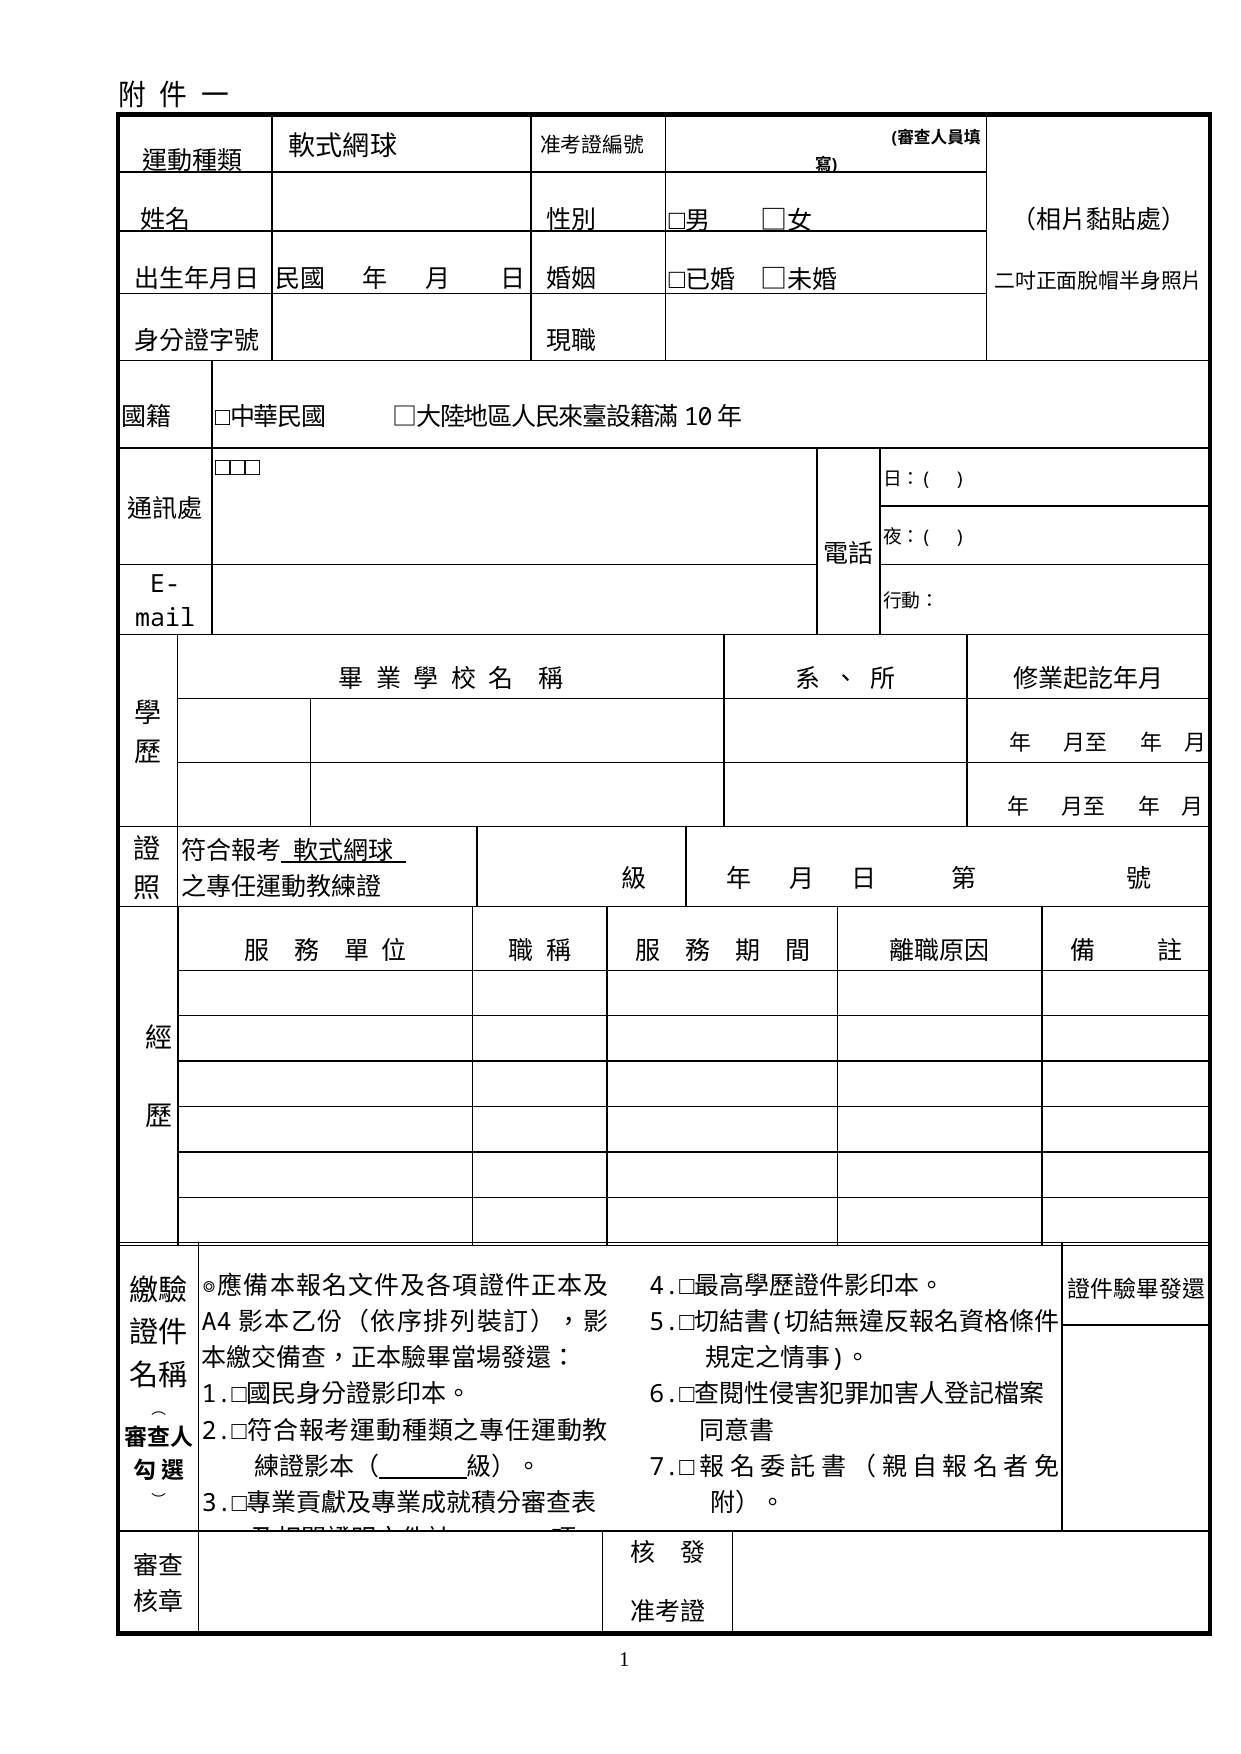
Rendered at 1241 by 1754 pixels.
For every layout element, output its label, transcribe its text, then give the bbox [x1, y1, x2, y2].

table_cell [473, 971, 606, 1015]
table_cell 系 、 所 [725, 635, 966, 697]
table_cell [273, 173, 530, 230]
table_cell [473, 1062, 606, 1106]
table_cell 備 註 [1043, 907, 1208, 970]
table_cell 行動： [881, 565, 1208, 633]
table_cell [1043, 971, 1208, 1015]
table_cell 證照 [120, 827, 177, 906]
table_cell E-mail [120, 565, 211, 633]
table_cell 國籍 [120, 361, 211, 447]
table_cell [838, 1016, 1041, 1060]
table_cell 學 歷 [120, 635, 177, 826]
table_header 軟式網球 [273, 117, 530, 171]
table_cell 4.□最高學歷證件影印本。 5.□切結書(切結無違反報名資格條件規定之情事)。 6.□查閱性侵害犯罪加害人登記檔案 同意書 7.□報名委託書（親自報名者免附）。 [612, 1246, 1061, 1530]
table_cell [733, 1532, 1208, 1631]
table_cell 日：( ) [881, 449, 1208, 505]
table_cell □已婚 □未婚 [666, 232, 986, 293]
table_cell [1043, 1107, 1208, 1151]
table_cell 身分證字號 [120, 294, 271, 360]
table_cell [179, 1153, 472, 1196]
table_cell [179, 1198, 472, 1242]
table_cell [213, 565, 816, 633]
table_cell 現職 [532, 294, 665, 360]
table_cell [608, 1198, 837, 1242]
table_cell 年 月至 年 月 [968, 763, 1208, 826]
table_cell □□□ [213, 449, 816, 564]
table_header （相片黏貼處） 二吋正面脫帽半身照片 [987, 117, 1208, 360]
table_cell 夜：( ) [881, 507, 1208, 564]
table_cell 繳驗 證件 名稱 ︵ 審查人 勾 選 ︶ [120, 1246, 198, 1530]
table_cell 性別 [532, 173, 665, 230]
table_cell 級 [478, 827, 685, 906]
table_cell [311, 763, 723, 826]
table_cell 經 歷 [120, 907, 177, 1242]
table_cell [311, 699, 723, 762]
table_cell [179, 1016, 472, 1060]
table_cell 通訊處 [120, 449, 211, 564]
table_cell [608, 1016, 837, 1060]
table_cell 畢 業 學 校 名 稱 [178, 635, 723, 697]
table_cell 服 務 單 位 [179, 907, 472, 970]
table_cell [725, 763, 966, 826]
table_cell 電話 [818, 449, 879, 633]
table_cell □中華民國 □大陸地區人民來臺設籍滿10年 [213, 361, 1208, 447]
table_cell [1043, 1198, 1208, 1242]
table_cell [473, 1153, 606, 1196]
table_cell [838, 1107, 1041, 1151]
table_cell 審查 核章 [120, 1532, 198, 1631]
table_cell 核 發 准考證 [603, 1532, 732, 1631]
table_cell [608, 1062, 837, 1106]
table_cell 婚姻 [532, 232, 665, 293]
table_cell 修業起訖年月 [968, 635, 1208, 697]
table_cell [1043, 1062, 1208, 1106]
table_cell [199, 1532, 602, 1631]
table_cell 年 月 日 第 號 [687, 827, 1208, 906]
table_cell 證件驗畢發還簽 收 處 [1063, 1246, 1208, 1324]
table_header (審查人員填寫) [666, 117, 986, 171]
table_cell □男 □女 [666, 173, 986, 230]
table_cell [838, 1062, 1041, 1106]
table_cell [473, 1198, 606, 1242]
table_cell [838, 1153, 1041, 1196]
table_cell [666, 294, 986, 360]
table_cell ◎應備本報名文件及各項證件正本及A4影本乙份（依序排列裝訂），影本繳交備查，正本驗畢當場發還： 1.□國民身分證影印本。 2.□符合報考運動種類之專任運動教練證影本（ 級）。 3.□專業貢獻及專業成就積分審查表及相關證明文件計 項。 [199, 1246, 612, 1530]
table_header 准考證編號 [532, 117, 665, 171]
table_cell [608, 1107, 837, 1151]
table_cell [178, 763, 310, 826]
table_cell 年 月 日 [1063, 1326, 1208, 1530]
table_cell [838, 971, 1041, 1015]
table_cell 年 月至 年 月 [968, 699, 1208, 762]
table_cell 姓名 [120, 173, 271, 230]
table_cell [179, 971, 472, 1015]
table_cell 符合報考 軟式網球 之專任運動教練證 [178, 827, 476, 906]
table_cell 出生年月日 [120, 232, 271, 293]
table_cell [273, 294, 530, 360]
table_cell [179, 1107, 472, 1151]
table_cell 職 稱 [473, 907, 606, 970]
table_cell [725, 699, 966, 762]
table_cell 離職原因 [838, 907, 1041, 970]
text 附 件 一 [118, 81, 1122, 112]
table_cell [608, 1153, 837, 1196]
table_cell 民國 年 月 日 [273, 232, 530, 293]
table_cell [838, 1198, 1041, 1242]
table_cell [178, 699, 310, 762]
table_cell [608, 971, 837, 1015]
table_cell [179, 1062, 472, 1106]
table_cell 服 務 期 間 [608, 907, 837, 970]
table_cell [473, 1107, 606, 1151]
table_cell [473, 1016, 606, 1060]
table_header 運動種類 [120, 117, 271, 171]
table_cell [1043, 1153, 1208, 1196]
table_cell [1043, 1016, 1208, 1060]
